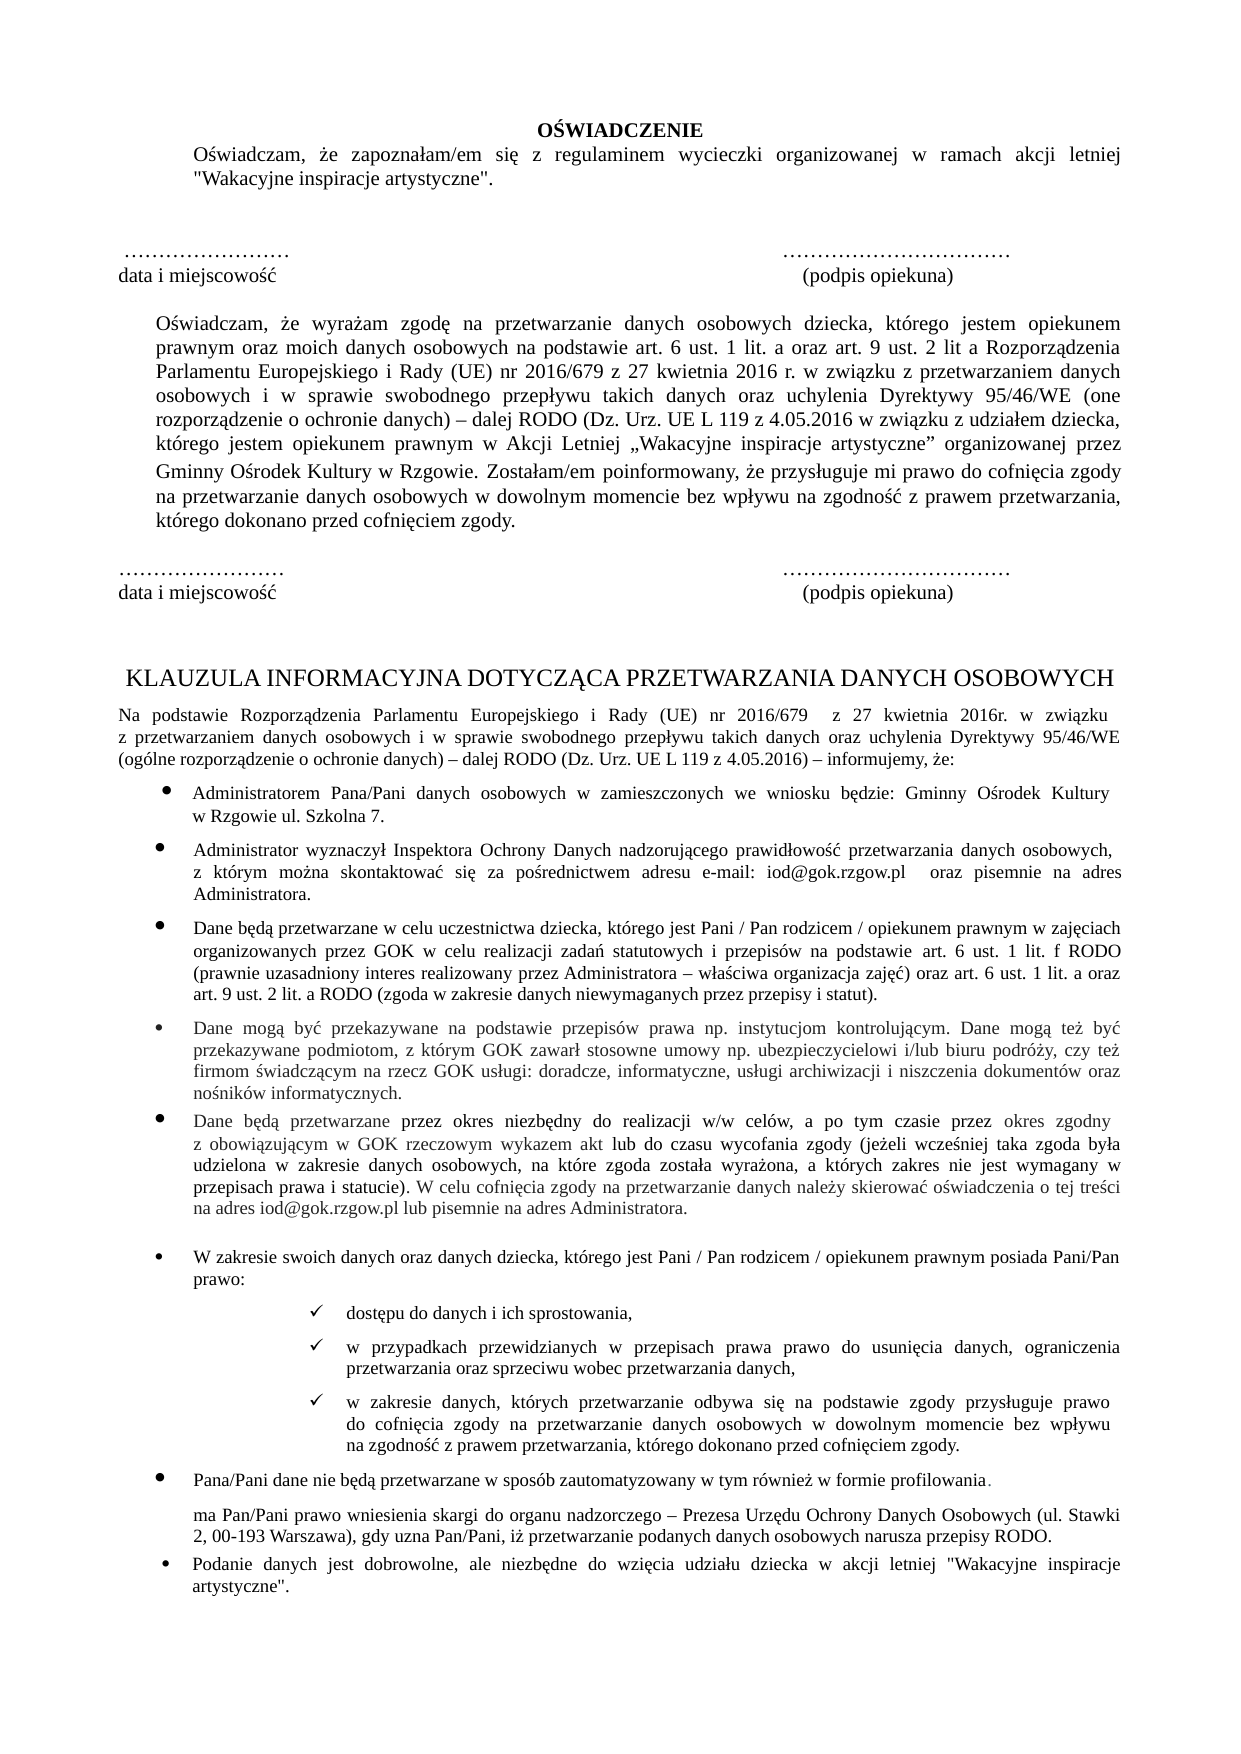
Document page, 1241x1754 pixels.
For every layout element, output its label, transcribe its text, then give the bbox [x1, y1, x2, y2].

text KLAUZULA INFORMACYJNA DOTYCZĄCA PRZETWARZANIA DANYCH OSOBOWYCH [118, 663, 1122, 692]
list Dane będą przetwarzane przez okres niezbędny do realizacji w/w celów, a po tym czasie przez okres zgodny z obowiązującym w GOK rzeczowym wykazem akt lub do czasu wycofania zgody (jeżeli wcześniej taka zgoda była udzielona w zakresie danych osobowych, na które zgoda została wyrażona, a których zakres nie jest wymagany w przepisach prawa i statucie). W celu cofnięcia zgody na przetwarzanie danych należy skierować oświadczenia o tej treści na adres iod@gok.rzgow.pl lub pisemnie na adres Administratora. [156, 1110, 1122, 1219]
list Pana/Pani dane nie będą przetwarzane w sposób zautomatyzowany w tym również w formie profilowania. [156, 1468, 1122, 1491]
text ma Pan/Pani prawo wniesienia skargi do organu nadzorczego – Prezesa Urzędu Ochrony Danych Osobowych (ul. Stawki 2, 00-193 Warszawa), gdy uzna Pan/Pani, iż przetwarzanie podanych danych osobowych narusza przepisy RODO. [193, 1504, 1122, 1547]
list dostępu do danych i ich sprostowania, [309, 1302, 1122, 1323]
list w przypadkach przewidzianych w przepisach prawa prawo do usunięcia danych, ograniczenia przetwarzania oraz sprzeciwu wobec przetwarzania danych, [309, 1336, 1122, 1379]
list Dane mogą być przekazywane na podstawie przepisów prawa np. instytucjom kontrolującym. Dane mogą też być przekazywane podmiotom, z którym GOK zawarł stosowne umowy np. ubezpieczycielowi i/lub biuru podróży, czy też firmom świadczącym na rzecz GOK usługi: doradcze, informatyczne, usługi archiwizacji i niszczenia dokumentów oraz nośników informatycznych. [156, 1017, 1122, 1103]
text data i miejscowość (podpis opiekuna) [118, 580, 1122, 604]
text data i miejscowość (podpis opiekuna) [118, 262, 1122, 287]
text …………………… …………………………… [118, 238, 1122, 262]
list Administrator wyznaczył Inspektora Ochrony Danych nadzorującego prawidłowość przetwarzania danych osobowych, z którym można skontaktować się za pośrednictwem adresu e-mail: iod@gok.rzgow.pl oraz pisemnie na adres Administratora. [156, 838, 1122, 904]
text Oświadczam, że zapoznałam/em się z regulaminem wycieczki organizowanej w ramach akcji letniej "Wakacyjne inspiracje artystyczne". [193, 142, 1122, 190]
list Dane będą przetwarzane w celu uczestnictwa dziecka, którego jest Pani / Pan rodzicem / opiekunem prawnym w zajęciach organizowanych przez GOK w celu realizacji zadań statutowych i przepisów na podstawie art. 6 ust. 1 lit. f RODO (prawnie uzasadniony interes realizowany przez Administratora – właściwa organizacja zajęć) oraz art. 6 ust. 1 lit. a oraz art. 9 ust. 2 lit. a RODO (zgoda w zakresie danych niewymaganych przez przepisy i statut). [156, 917, 1122, 1005]
list Podanie danych jest dobrowolne, ale niezbędne do wzięcia udziału dziecka w akcji letniej "Wakacyjne inspiracje artystyczne". [162, 1553, 1122, 1596]
text Na podstawie Rozporządzenia Parlamentu Europejskiego i Rady (UE) nr 2016/679 z 27 kwietnia 2016r. w związku z przetwarzaniem danych osobowych i w sprawie swobodnego przepływu takich danych oraz uchylenia Dyrektywy 95/46/WE (ogólne rozporządzenie o ochronie danych) – dalej RODO (Dz. Urz. UE L 119 z 4.05.2016) – informujemy, że: [118, 704, 1122, 769]
text …………………… …………………………… [118, 556, 1122, 580]
text OŚWIADCZENIE [118, 118, 1122, 142]
list Administratorem Pana/Pani danych osobowych w zamieszczonych we wniosku będzie: Gminny Ośrodek Kultury w Rzgowie ul. Szkolna 7. [162, 782, 1122, 826]
text Oświadczam, że wyrażam zgodę na przetwarzanie danych osobowych dziecka, którego jestem opiekunem prawnym oraz moich danych osobowych na podstawie art. 6 ust. 1 lit. a oraz art. 9 ust. 2 lit a Rozporządzenia Parlamentu Europejskiego i Rady (UE) nr 2016/679 z 27 kwietnia 2016 r. w związku z przetwarzaniem danych osobowych i w sprawie swobodnego przepływu takich danych oraz uchylenia Dyrektywy 95/46/WE (one rozporządzenie o ochronie danych) – dalej RODO (Dz. Urz. UE L 119 z 4.05.2016 w związku z udziałem dziecka, którego jestem opiekunem prawnym w Akcji Letniej „Wakacyjne inspiracje artystyczne” organizowanej przez Gminny Ośrodek Kultury w Rzgowie. Zostałam/em poinformowany, że przysługuje mi prawo do cofnięcia zgody na przetwarzanie danych osobowych w dowolnym momencie bez wpływu na zgodność z prawem przetwarzania, którego dokonano przed cofnięciem zgody. [156, 311, 1122, 532]
list w zakresie danych, których przetwarzanie odbywa się na podstawie zgody przysługuje prawo do cofnięcia zgody na przetwarzanie danych osobowych w dowolnym momencie bez wpływu na zgodność z prawem przetwarzania, którego dokonano przed cofnięciem zgody. [309, 1391, 1122, 1456]
list W zakresie swoich danych oraz danych dziecka, którego jest Pani / Pan rodzicem / opiekunem prawnym posiada Pani/Pan prawo: [156, 1246, 1122, 1289]
